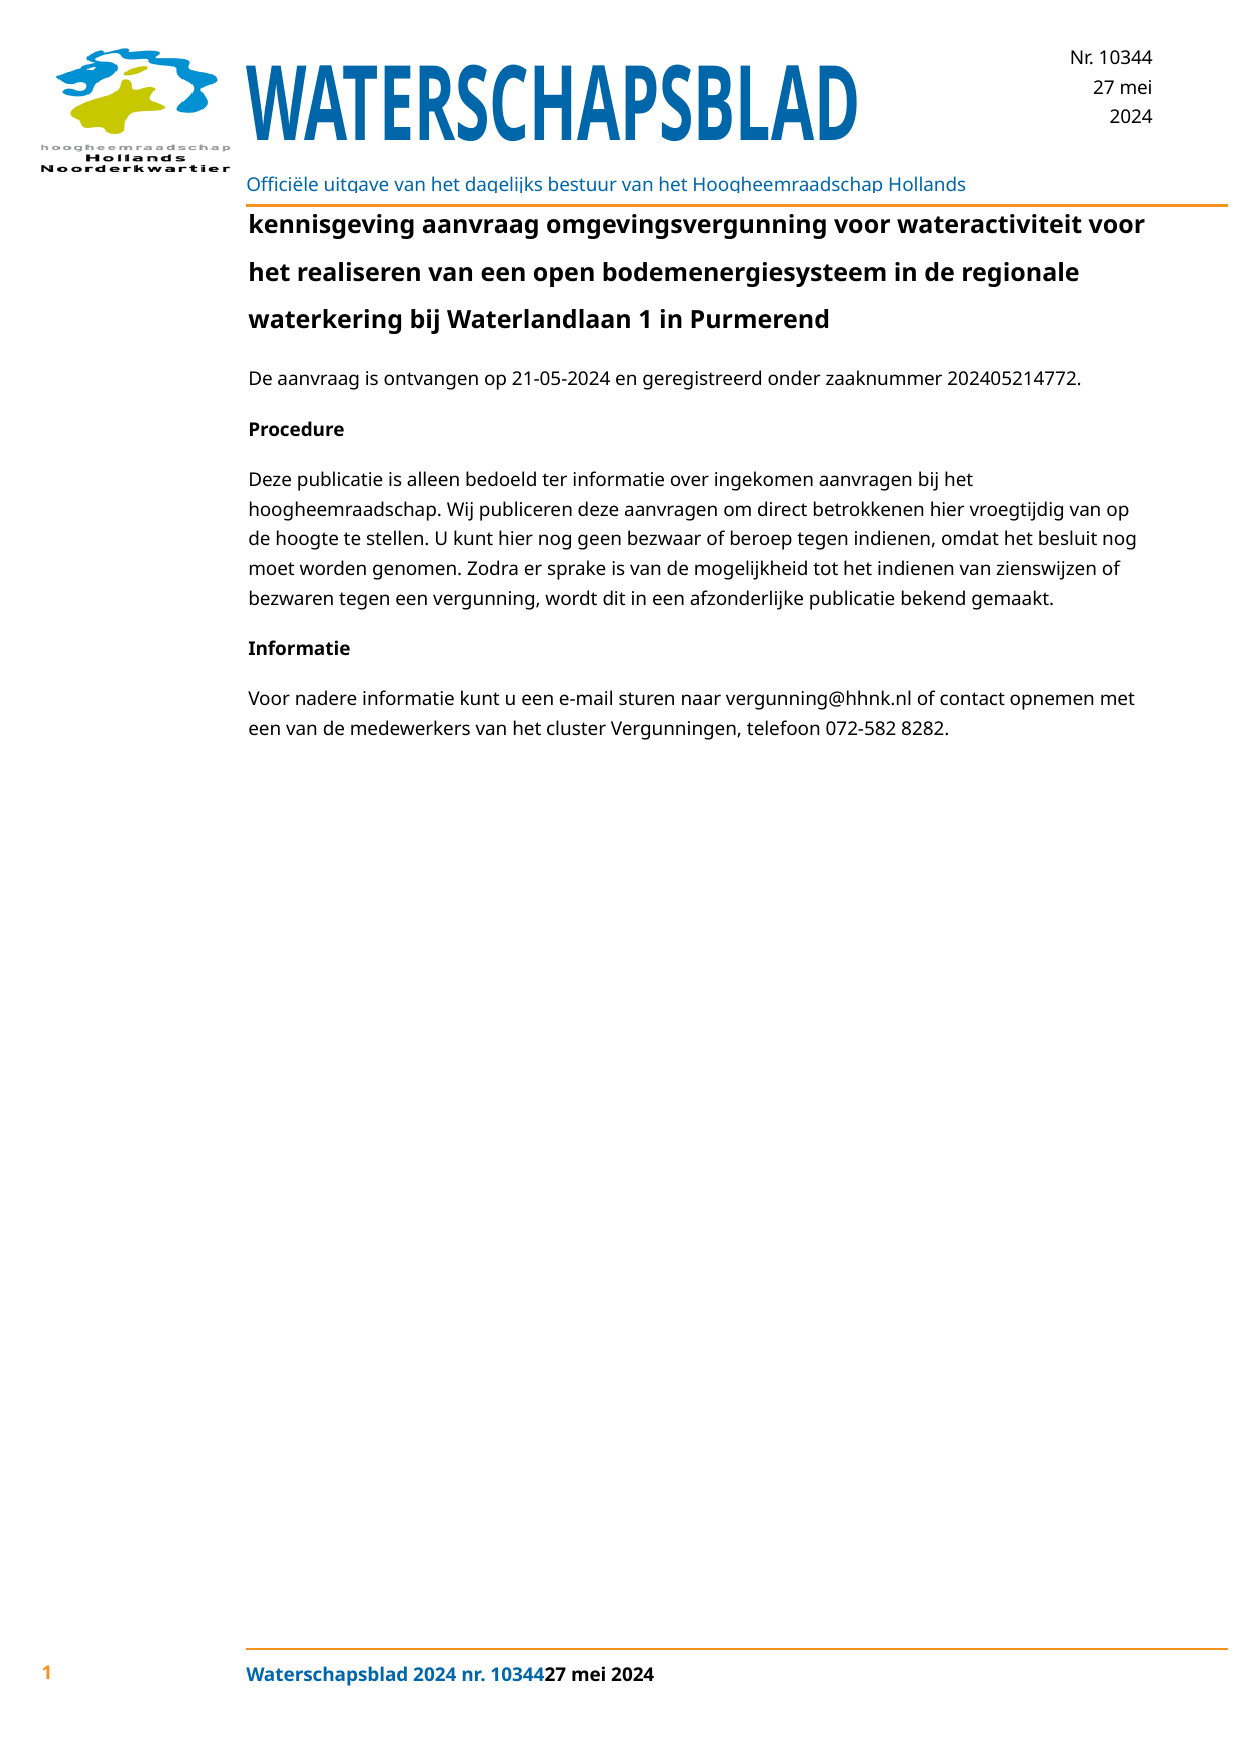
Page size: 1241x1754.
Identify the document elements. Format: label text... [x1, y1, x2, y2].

text Deze publicatie is alleen bedoeld ter informatie over ingekomen aanvragen bij het hoogheemraadschap. Wij publiceren deze aanvragen om direct betrokkenen hier vroegtijdig van op de hoogte te stellen. U kunt hier nog geen bezwaar of beroep tegen indienen, omdat het besluit nog moet worden genomen. Zodra er sprake is van de mogelijkheid tot het indienen van zienswijzen of bezwaren tegen een vergunning, wordt dit in een afzonderlijke publicatie bekend gemaakt. [248, 466, 1152, 610]
text De aanvraag is ontvangen op 21-05-2024 en geregistreerd onder zaaknummer 202405214772. [248, 366, 1152, 391]
text Procedure [248, 416, 1152, 442]
text Voor nadere informatie kunt u een e-mail sturen naar vergunning@hhnk.nl of contact opnemen met een van de medewerkers van het cluster Vergunningen, telefoon 072-582 8282. [248, 686, 1152, 741]
picture [41, 47, 231, 172]
text kennisgeving aanvraag omgevingsvergunning voor wateractiviteit voor het realiseren van een open bodemenergiesysteem in de regionale waterkering bij Waterlandlaan 1 in Purmerend [248, 207, 1152, 336]
text Informatie [248, 635, 1152, 661]
